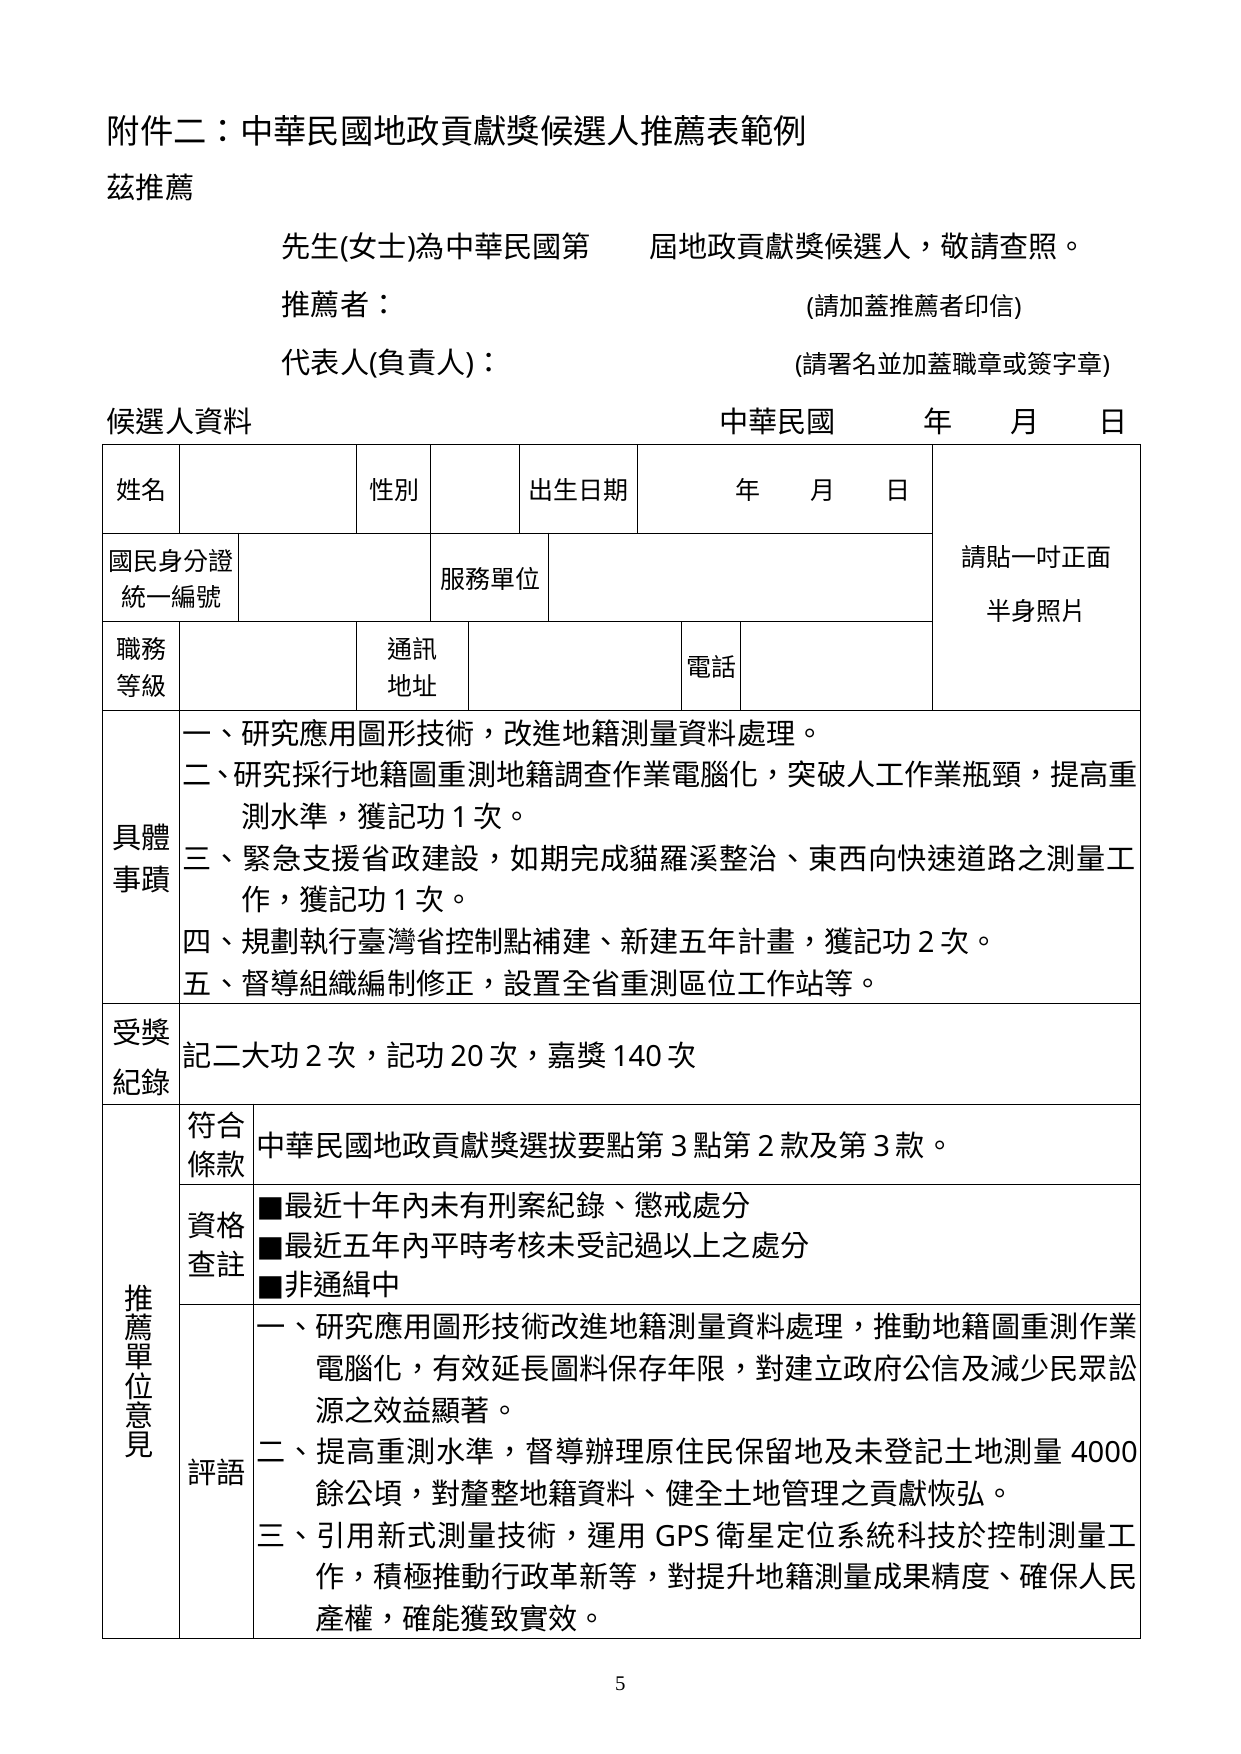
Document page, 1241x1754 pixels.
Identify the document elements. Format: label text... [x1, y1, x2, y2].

table_header [180, 445, 356, 532]
table_header 姓名 [103, 445, 179, 532]
table_header 年 月 日 [638, 445, 932, 532]
text 代表人(負責人)： (請署名並加蓋職章或簽字章) [106, 327, 1134, 386]
table_cell 具體事蹟 [103, 711, 179, 1002]
table_cell 職務 等級 [103, 622, 179, 710]
table_cell 中華民國地政貢獻獎選拔要點第3點第2款及第3款。 [254, 1105, 1140, 1184]
table_cell 受獎 紀錄 [103, 1004, 179, 1103]
table_cell [549, 534, 932, 621]
table_cell 電話 [682, 622, 740, 710]
table_header 出生日期 [520, 445, 637, 532]
table_cell 通訊 地址 [357, 622, 468, 710]
text 附件二：中華民國地政貢獻獎候選人推薦表範例 [106, 106, 1134, 152]
table_cell 服務單位 [431, 534, 548, 621]
table_cell 國民身分證統一編號 [103, 534, 238, 621]
table_header [431, 445, 519, 532]
text 推薦者： (請加蓋推薦者印信) [106, 269, 1134, 327]
table_cell [469, 622, 681, 710]
table_cell [741, 622, 932, 710]
table_cell 資格 查註 [180, 1185, 253, 1303]
table_cell 一、研究應用圖形技術，改進地籍測量資料處理。 二、研究採行地籍圖重測地籍調查作業電腦化，突破人工作業瓶頸，提高重測水準，獲記功1次。 三、緊急支援省政建設，如期完成貓羅溪整治、東西向快速道路之測量工作，獲記功1次。 四、規劃執行臺灣省控制點補建、新建五年計畫，獲記功2次。 五、督導組織編制修正，設置全省重測區位工作站等。 [180, 711, 1140, 1002]
table_cell [180, 622, 356, 710]
text 候選人資料 中華民國 年 月 日 [106, 386, 1134, 444]
table_cell 一、研究應用圖形技術改進地籍測量資料處理，推動地籍圖重測作業電腦化，有效延長圖料保存年限，對建立政府公信及減少民眾訟源之效益顯著。 二、提高重測水準，督導辦理原住民保留地及未登記土地測量4000餘公頃，對釐整地籍資料、健全土地管理之貢獻恢弘。 三、引用新式測量技術，運用GPS衛星定位系統科技於控制測量工作，積極推動行政革新等，對提升地籍測量成果精度、確保人民產權，確能獲致實效。 [254, 1305, 1140, 1638]
table_cell 記二大功2次，記功20次，嘉獎140次 [180, 1004, 1140, 1103]
table_cell ■最近十年內未有刑案紀錄、懲戒處分 ■最近五年內平時考核未受記過以上之處分 ■非通緝中 [254, 1185, 1140, 1303]
text 茲推薦 [106, 152, 1134, 211]
table_header 性別 [357, 445, 430, 532]
table_header 請貼一吋正面 半身照片 [933, 445, 1140, 710]
table_cell 推薦單位意見 [103, 1105, 179, 1638]
table_cell 評語 [180, 1305, 253, 1638]
table_cell 符合 條款 [180, 1105, 253, 1184]
text 先生(女士)為中華民國第 屆地政貢獻獎候選人，敬請查照。 [106, 211, 1134, 269]
table_cell [239, 534, 430, 621]
